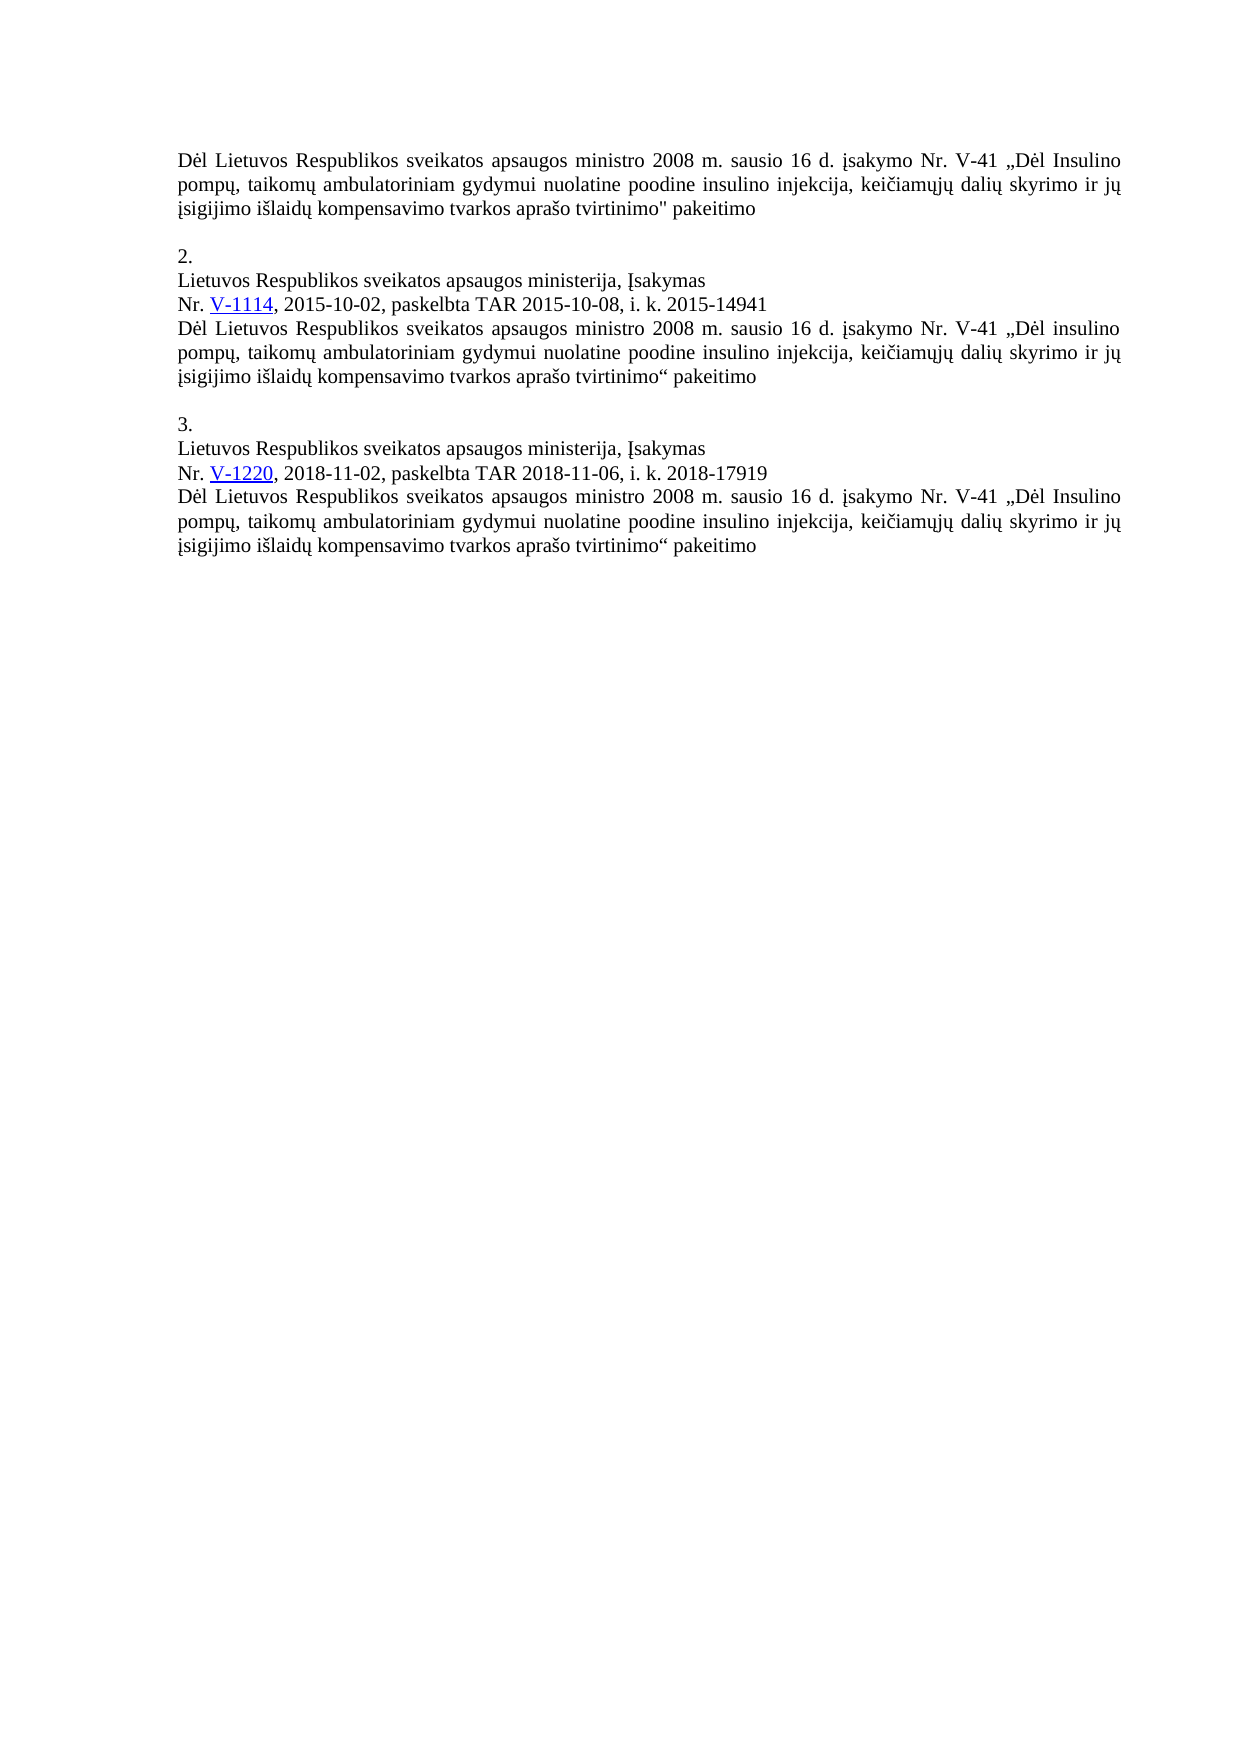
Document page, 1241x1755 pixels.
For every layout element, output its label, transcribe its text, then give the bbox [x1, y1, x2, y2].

text Dėl Lietuvos Respublikos sveikatos apsaugos ministro 2008 m. sausio 16 d. įsakymo Nr. V-41 „Dėl insulino pompų, taikomų ambulatoriniam gydymui nuolatine poodine insulino injekcija, keičiamųjų dalių skyrimo ir jų įsigijimo išlaidų kompensavimo tvarkos aprašo tvirtinimo“ pakeitimo [177, 316, 1122, 388]
text 2. [177, 244, 1122, 268]
text Nr. V-1114, 2015-10-02, paskelbta TAR 2015-10-08, i. k. 2015-14941 [177, 292, 1122, 316]
text Nr. V-1220, 2018-11-02, paskelbta TAR 2018-11-06, i. k. 2018-17919 [177, 460, 1122, 484]
text Lietuvos Respublikos sveikatos apsaugos ministerija, Įsakymas [177, 436, 1122, 460]
text 3. [177, 412, 1122, 436]
text Dėl Lietuvos Respublikos sveikatos apsaugos ministro 2008 m. sausio 16 d. įsakymo Nr. V-41 „Dėl Insulino pompų, taikomų ambulatoriniam gydymui nuolatine poodine insulino injekcija, keičiamųjų dalių skyrimo ir jų įsigijimo išlaidų kompensavimo tvarkos aprašo tvirtinimo“ pakeitimo [177, 484, 1122, 557]
text Lietuvos Respublikos sveikatos apsaugos ministerija, Įsakymas [177, 268, 1122, 292]
text Dėl Lietuvos Respublikos sveikatos apsaugos ministro 2008 m. sausio 16 d. įsakymo Nr. V-41 „Dėl Insulino pompų, taikomų ambulatoriniam gydymui nuolatine poodine insulino injekcija, keičiamųjų dalių skyrimo ir jų įsigijimo išlaidų kompensavimo tvarkos aprašo tvirtinimo" pakeitimo [177, 148, 1122, 220]
